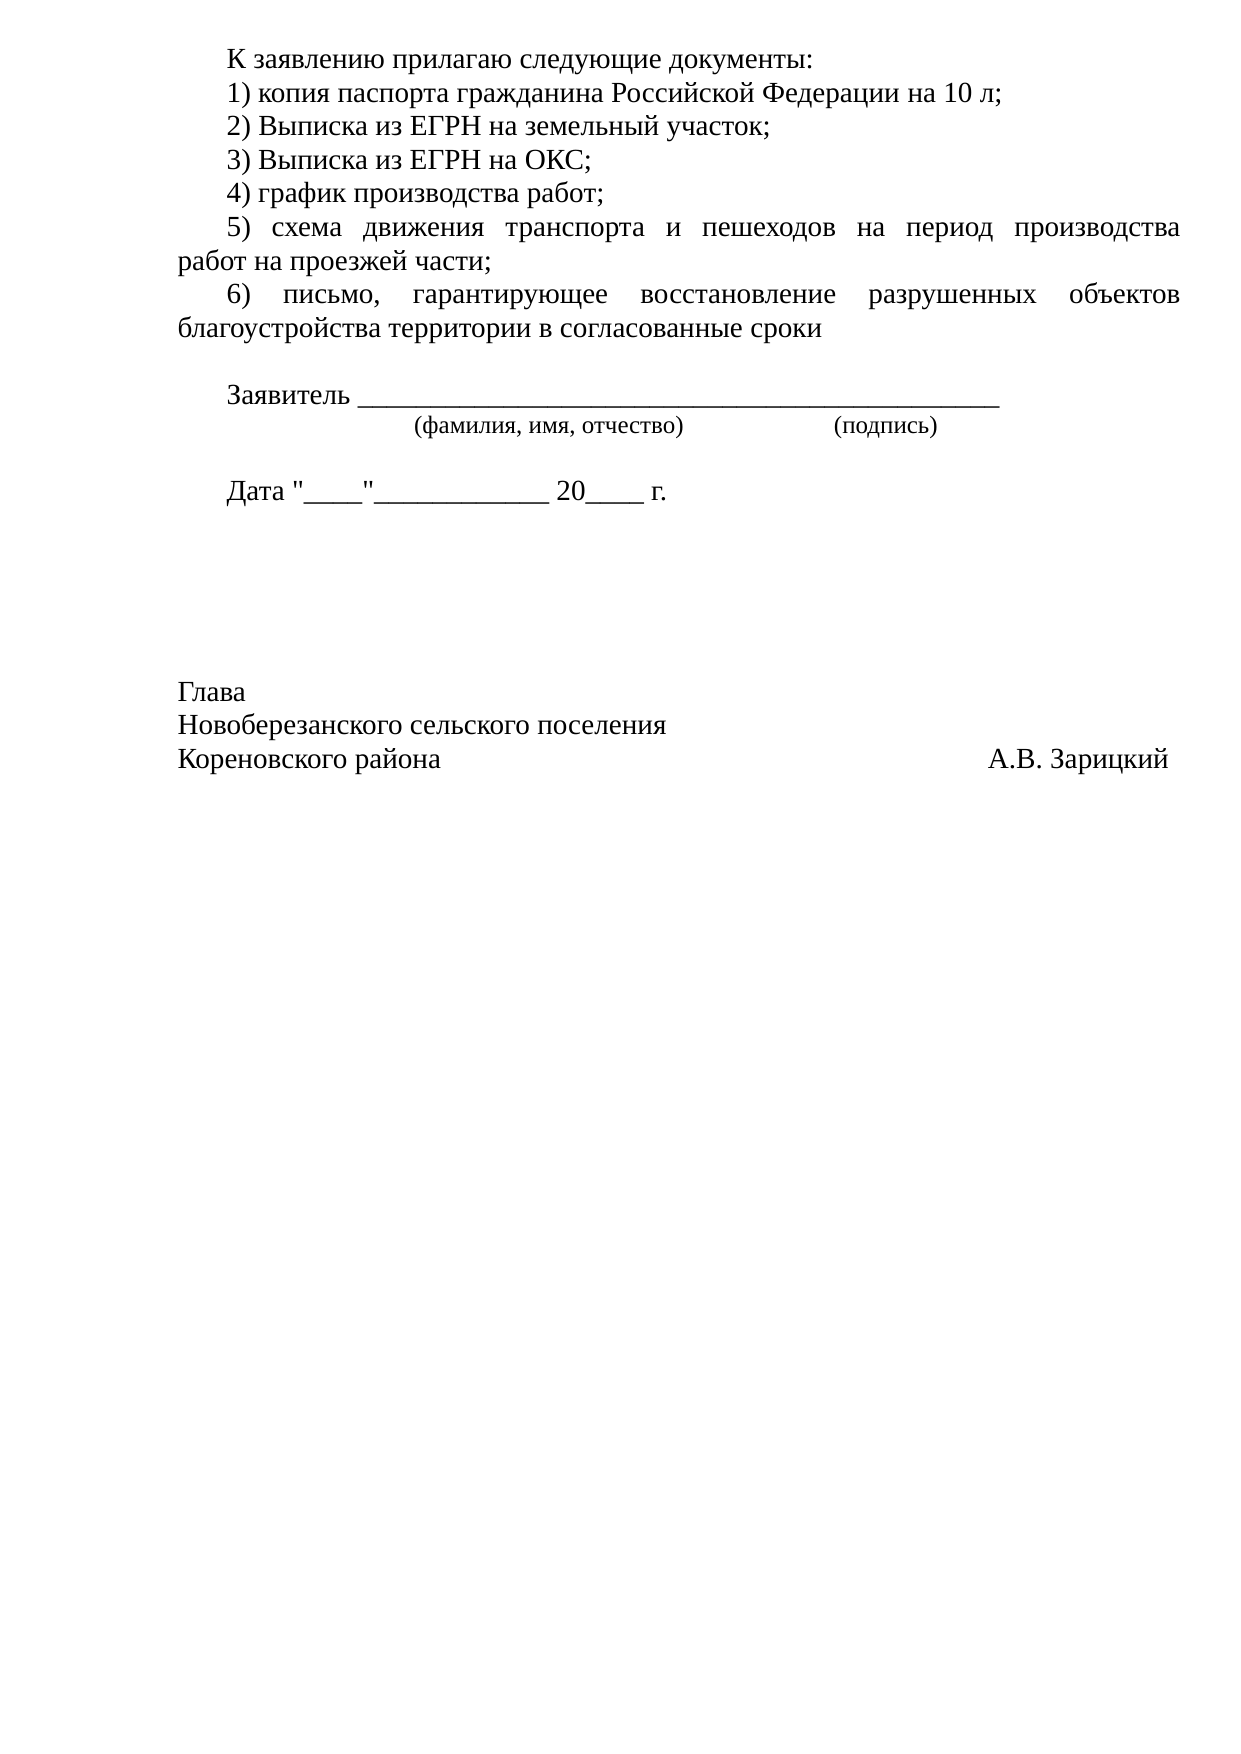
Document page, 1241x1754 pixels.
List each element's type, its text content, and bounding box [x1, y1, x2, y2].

text Новоберезанского сельского поселения [177, 707, 1181, 741]
text 6) письмо, гарантирующее восстановление разрушенных объектов благоустройства территории в согласованные сроки [177, 276, 1181, 343]
text Дата "____"____________ 20____ г. [177, 473, 1181, 506]
text (фамилия, имя, отчество) (подпись) [177, 410, 1181, 439]
text 2) Выписка из ЕГРН на земельный участок; [177, 108, 1181, 142]
text 4) график производства работ; [177, 176, 1181, 209]
text Заявитель ____________________________________________ [177, 377, 1181, 410]
text 5) схема движения транспорта и пешеходов на период производства работ на проезжей части; [177, 209, 1181, 276]
text Глава [177, 674, 1181, 707]
text 1) копия паспорта гражданина Российской Федерации на 10 л; [177, 75, 1181, 108]
text К заявлению прилагаю следующие документы: [177, 41, 1181, 75]
text Кореновского района А.В. Зарицкий [177, 741, 1181, 774]
text 3) Выписка из ЕГРН на ОКС; [177, 142, 1181, 176]
